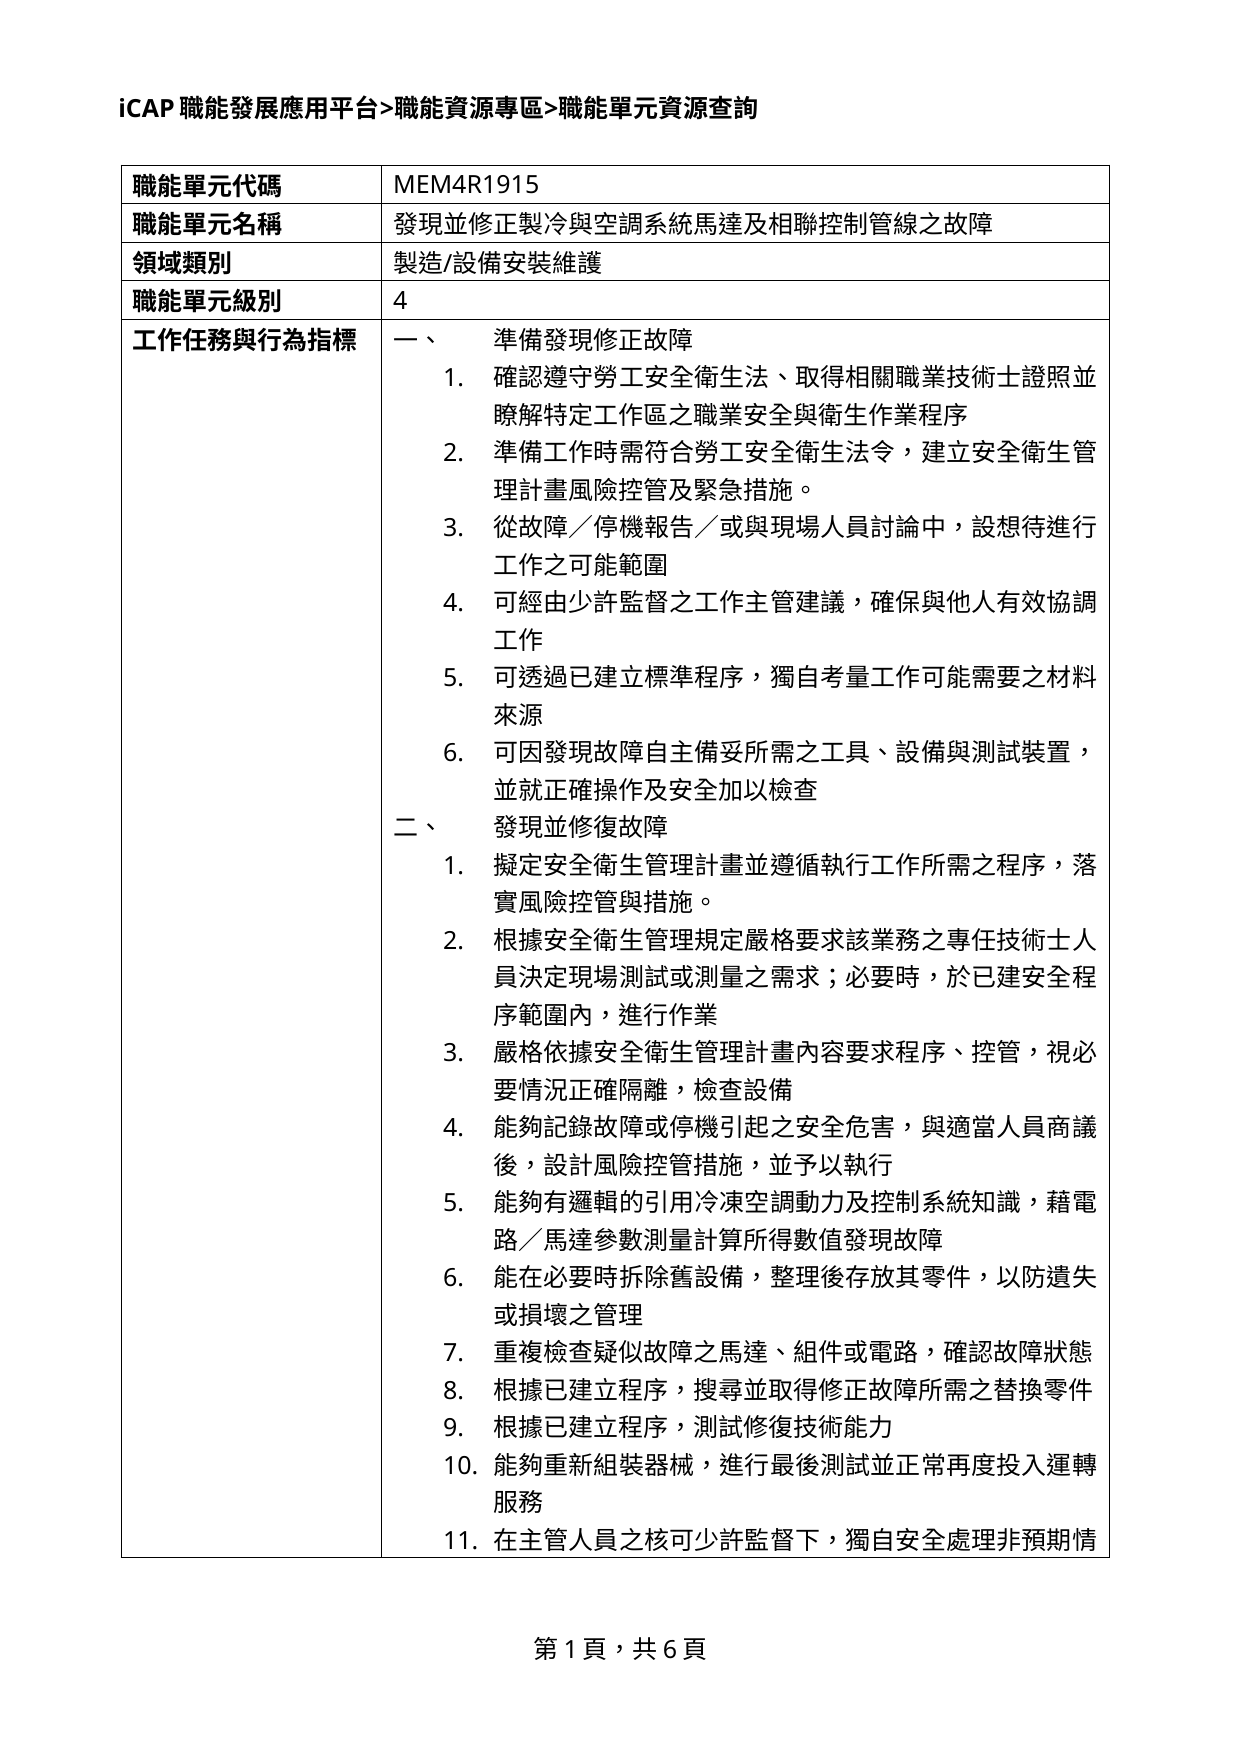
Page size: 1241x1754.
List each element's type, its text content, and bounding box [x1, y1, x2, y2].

table_cell 職能單元級別 [122, 281, 381, 319]
table_cell 4 [382, 281, 1109, 319]
table_cell 發現並修正製冷與空調系統馬達及相聯控制管線之故障 [382, 204, 1109, 242]
table_cell 職能單元名稱 [122, 204, 381, 242]
table_cell 準備發現修正故障 確認遵守勞工安全衛生法、取得相關職業技術士證照並瞭解特定工作區之職業安全與衛生作業程序 準備工作時需符合勞工安全衛生法令，建立安全衛生管理計畫風險控管及緊急措施。 從故障／停機報告／或與現場人員討論中，設想待進行工作之可能範圍 可經由少許監督之工作主管建議，確保與他人有效協調工作 可透過已建立標準程序，獨自考量工作可能需要之材料來源 可因發現故障自主備妥所需之工具、設備與測試裝置，並就正確操作及安全加以檢查 發現並修復故障 擬定安全衛生管理計畫並遵循執行工作所需之程序，落實風險控管與措施。 根據安全衛生管理規定嚴格要求該業務之專任技術士人員決定現場測試或測量之需求；必要時，於已建安全程序範圍內，進行作業 嚴格依據安全衛生管理計畫內容要求程序、控管，視必要情況正確隔離，檢查設備 能夠記錄故障或停機引起之安全危害，與適當人員商議後，設計風險控管措施，並予以執行 能夠有邏輯的引用冷凍空調動力及控制系統知識，藉電路／馬達參數測量計算所得數值發現故障 能在必要時拆除舊設備，整理後存放其零件，以防遺失或損壞之管理 重複檢查疑似故障之馬達、組件或電路，確認故障狀態 根據已建立程序，搜尋並取得修正故障所需之替換零件 根據已建立程序，測試修復技術能力 能夠重新組裝器械，進行最後測試並正常再度投入運轉服務 在主管人員之核可少許監督下，獨自安全處理非預期情況 在服務工作中不損壞器械、電路與週遭環境，發現故障可獨自修復，並採用永續能源之實務作業 完成並報告發現修復故障之活動 遵循安全衛生管理計畫完工風險控管措施與程序 標示可再利用、故障或磨損組件並送修，維持適當零件庫存 根據已建程序，記錄維修工作 [382, 320, 1109, 1557]
table_header 職能單元代碼 [122, 166, 381, 203]
table_cell 工作任務與行為指標 [122, 320, 381, 1557]
table_cell 領域類別 [122, 243, 381, 280]
table_cell 製造/設備安裝維護 [382, 243, 1109, 280]
table_header MEM4R1915 [382, 166, 1109, 203]
